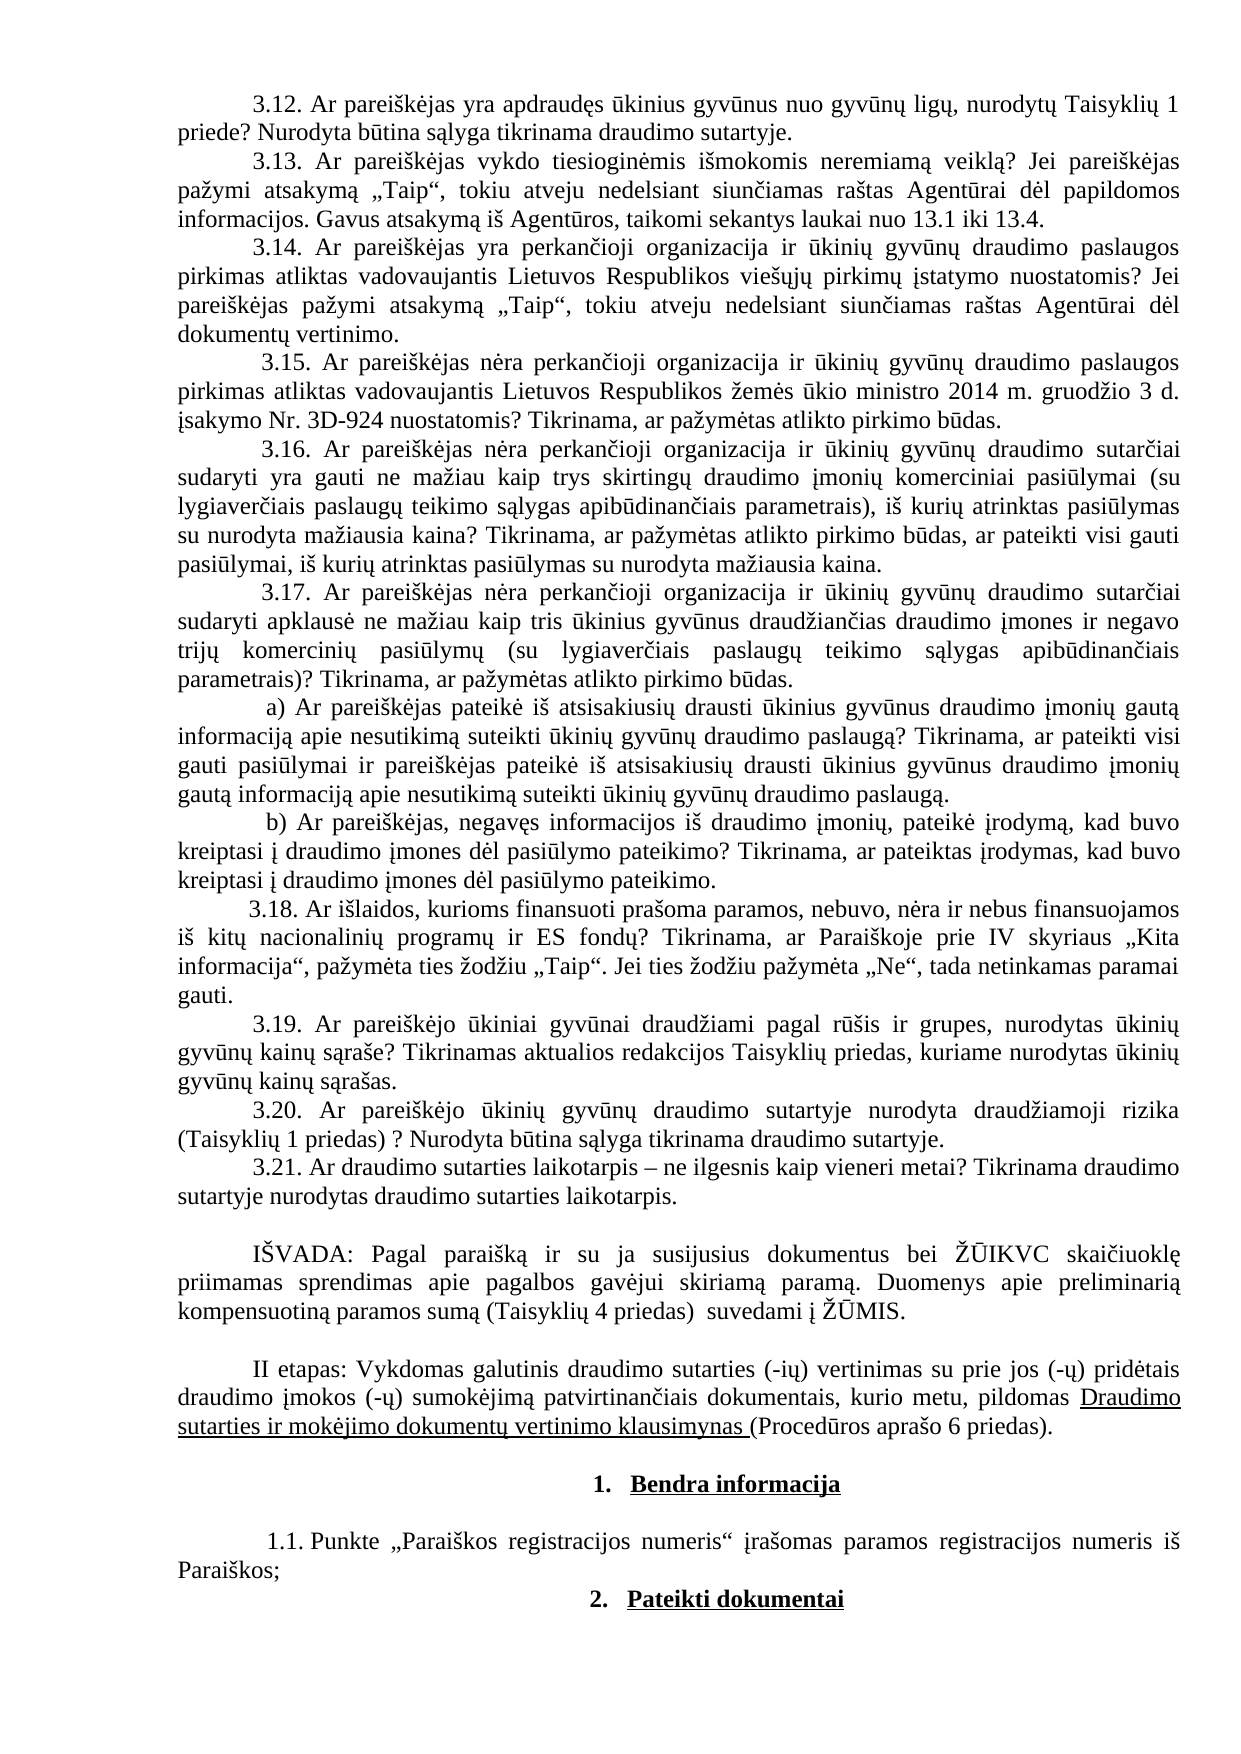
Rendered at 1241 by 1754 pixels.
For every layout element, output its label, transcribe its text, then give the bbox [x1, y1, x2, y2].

text 3.14. Ar pareiškėjas yra perkančioji organizacija ir ūkinių gyvūnų draudimo paslaugos pirkimas atliktas vadovaujantis Lietuvos Respublikos viešųjų pirkimų įstatymo nuostatomis? Jei pareiškėjas pažymi atsakymą „Taip“, tokiu atveju nedelsiant siunčiamas raštas Agentūrai dėl dokumentų vertinimo. [177, 232, 1181, 347]
text 3.20. Ar pareiškėjo ūkinių gyvūnų draudimo sutartyje nurodyta draudžiamoji rizika (Taisyklių 1 priedas) ? Nurodyta būtina sąlyga tikrinama draudimo sutartyje. [177, 1095, 1181, 1152]
text 3.16. Ar pareiškėjas nėra perkančioji organizacija ir ūkinių gyvūnų draudimo sutarčiai sudaryti yra gauti ne mažiau kaip trys skirtingų draudimo įmonių komerciniai pasiūlymai (su lygiaverčiais paslaugų teikimo sąlygas apibūdinančiais parametrais), iš kurių atrinktas pasiūlymas su nurodyta mažiausia kaina? Tikrinama, ar pažymėtas atlikto pirkimo būdas, ar pateikti visi gauti pasiūlymai, iš kurių atrinktas pasiūlymas su nurodyta mažiausia kaina. [177, 434, 1181, 577]
text 1.1. Punkte „Paraiškos registracijos numeris“ įrašomas paramos registracijos numeris iš Paraiškos; [177, 1526, 1181, 1584]
text 3.13. Ar pareiškėjas vykdo tiesioginėmis išmokomis neremiamą veiklą? Jei pareiškėjas pažymi atsakymą „Taip“, tokiu atveju nedelsiant siunčiamas raštas Agentūrai dėl papildomos informacijos. Gavus atsakymą iš Agentūros, taikomi sekantys laukai nuo 13.1 iki 13.4. [177, 146, 1181, 232]
text b) Ar pareiškėjas, negavęs informacijos iš draudimo įmonių, pateikė įrodymą, kad buvo kreiptasi į draudimo įmones dėl pasiūlymo pateikimo? Tikrinama, ar pateiktas įrodymas, kad buvo kreiptasi į draudimo įmones dėl pasiūlymo pateikimo. [177, 807, 1181, 894]
text 3.15. Ar pareiškėjas nėra perkančioji organizacija ir ūkinių gyvūnų draudimo paslaugos pirkimas atliktas vadovaujantis Lietuvos Respublikos žemės ūkio ministro 2014 m. gruodžio 3 d. įsakymo Nr. 3D-924 nuostatomis? Tikrinama, ar pažymėtas atlikto pirkimo būdas. [177, 347, 1181, 434]
text 1. Bendra informacija [252, 1469, 1181, 1497]
text II etapas: Vykdomas galutinis draudimo sutarties (-ių) vertinimas su prie jos (-ų) pridėtais draudimo įmokos (-ų) sumokėjimą patvirtinančiais dokumentais, kurio metu, pildomas Draudimo sutarties ir mokėjimo dokumentų vertinimo klausimynas (Procedūros aprašo 6 priedas). [177, 1354, 1181, 1440]
text 3.21. Ar draudimo sutarties laikotarpis – ne ilgesnis kaip vieneri metai? Tikrinama draudimo sutartyje nurodytas draudimo sutarties laikotarpis. [177, 1152, 1181, 1210]
text a) Ar pareiškėjas pateikė iš atsisakiusių drausti ūkinius gyvūnus draudimo įmonių gautą informaciją apie nesutikimą suteikti ūkinių gyvūnų draudimo paslaugą? Tikrinama, ar pateikti visi gauti pasiūlymai ir pareiškėjas pateikė iš atsisakiusių drausti ūkinius gyvūnus draudimo įmonių gautą informaciją apie nesutikimą suteikti ūkinių gyvūnų draudimo paslaugą. [177, 692, 1181, 807]
text IŠVADA: Pagal paraišką ir su ja susijusius dokumentus bei ŽŪIKVC skaičiuoklę priimamas sprendimas apie pagalbos gavėjui skiriamą paramą. Duomenys apie preliminarią kompensuotiną paramos sumą (Taisyklių 4 priedas) suvedami į ŽŪMIS. [177, 1239, 1181, 1325]
text 3.17. Ar pareiškėjas nėra perkančioji organizacija ir ūkinių gyvūnų draudimo sutarčiai sudaryti apklausė ne mažiau kaip tris ūkinius gyvūnus draudžiančias draudimo įmones ir negavo trijų komercinių pasiūlymų (su lygiaverčiais paslaugų teikimo sąlygas apibūdinančiais parametrais)? Tikrinama, ar pažymėtas atlikto pirkimo būdas. [177, 577, 1181, 692]
text 3.18. Ar išlaidos, kurioms finansuoti prašoma paramos, nebuvo, nėra ir nebus finansuojamos iš kitų nacionalinių programų ir ES fondų? Tikrinama, ar Paraiškoje prie IV skyriaus „Kita informacija“, pažymėta ties žodžiu „Taip“. Jei ties žodžiu pažymėta „Ne“, tada netinkamas paramai gauti. [177, 894, 1181, 1009]
text 2. Pateikti dokumentai [252, 1584, 1181, 1612]
text 3.12. Ar pareiškėjas yra apdraudęs ūkinius gyvūnus nuo gyvūnų ligų, nurodytų Taisyklių 1 priede? Nurodyta būtina sąlyga tikrinama draudimo sutartyje. [177, 89, 1181, 146]
text 3.19. Ar pareiškėjo ūkiniai gyvūnai draudžiami pagal rūšis ir grupes, nurodytas ūkinių gyvūnų kainų sąraše? Tikrinamas aktualios redakcijos Taisyklių priedas, kuriame nurodytas ūkinių gyvūnų kainų sąrašas. [177, 1009, 1181, 1095]
